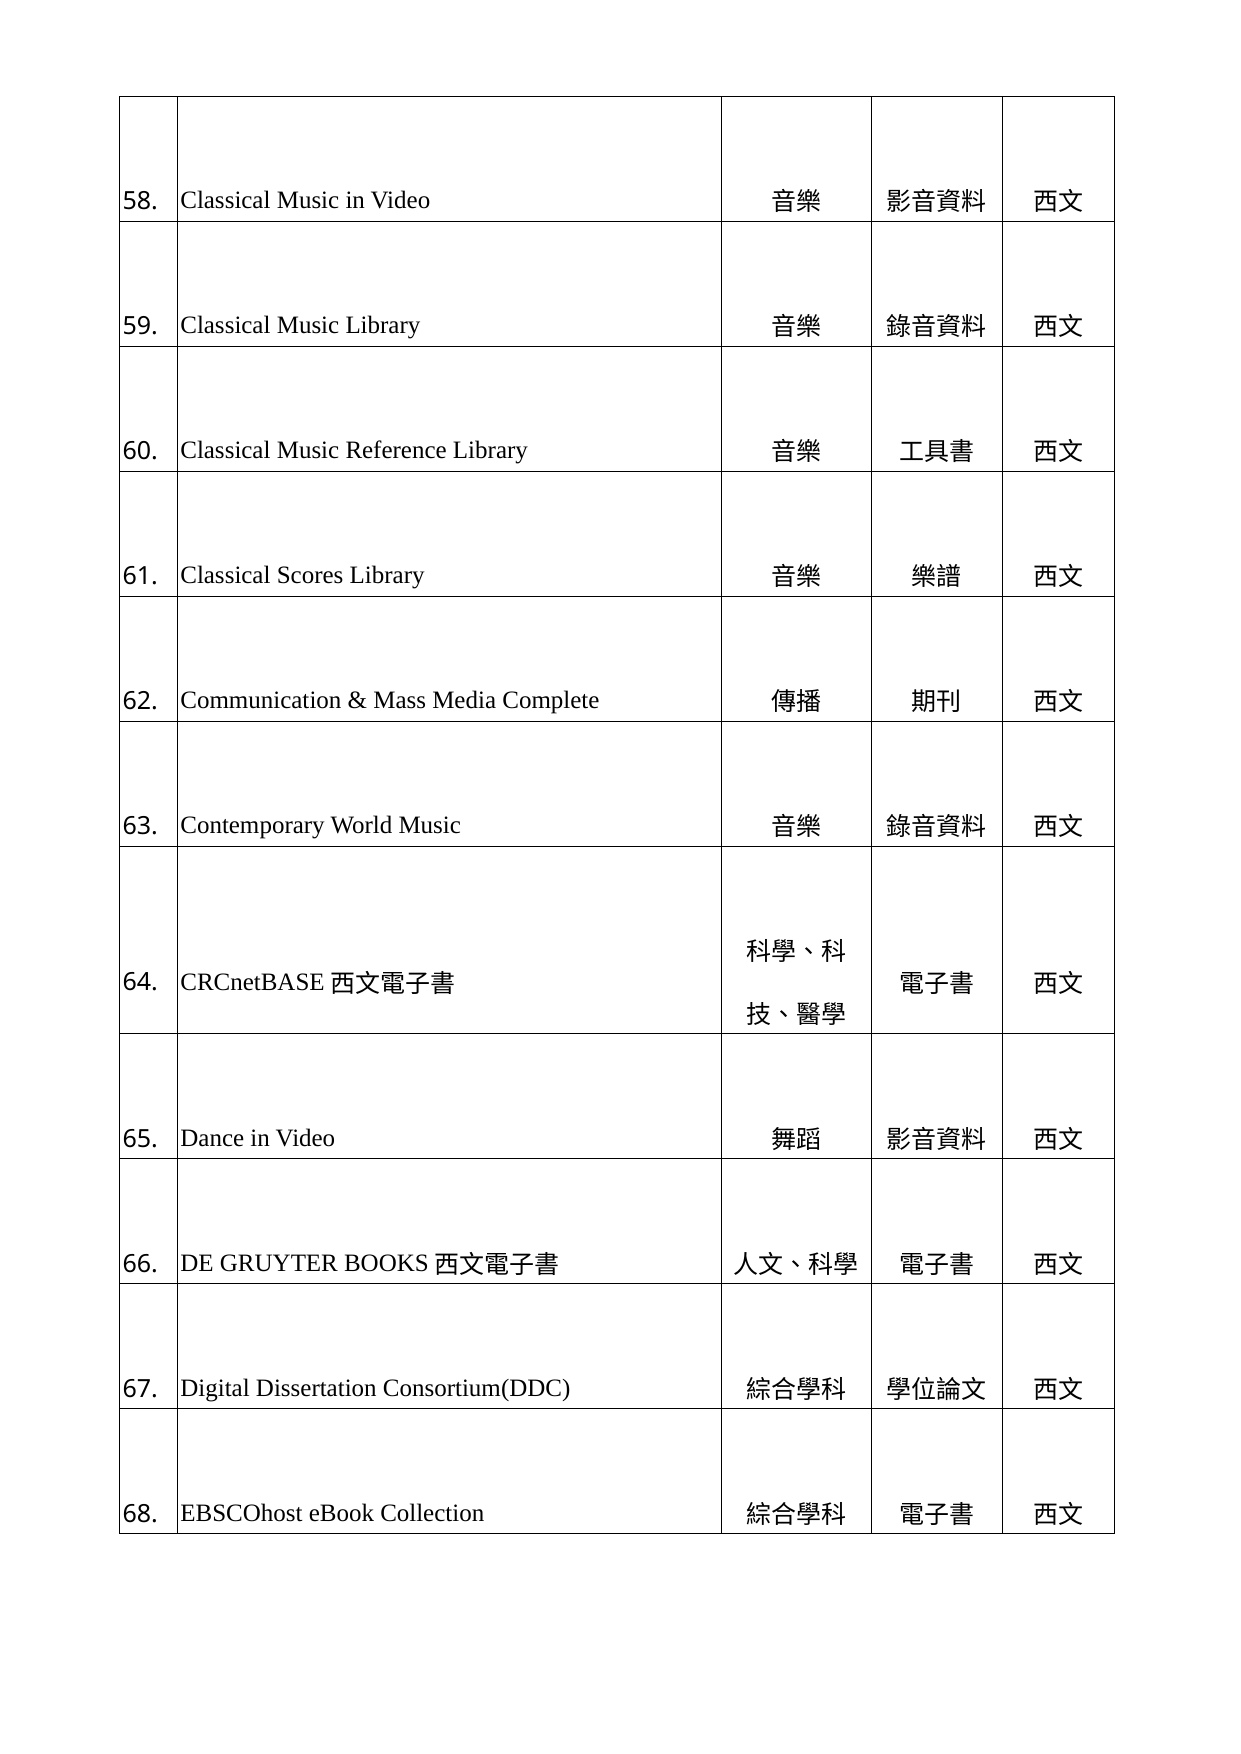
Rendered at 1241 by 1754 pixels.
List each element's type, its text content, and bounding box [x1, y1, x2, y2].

table_cell 西文 [1003, 722, 1114, 846]
table_cell 科學、科技、醫學 [722, 847, 871, 1033]
table_cell [120, 222, 177, 346]
table_cell 西文 [1003, 1284, 1114, 1408]
table_cell 西文 [1003, 847, 1114, 1033]
table_cell 期刊 [872, 597, 1002, 721]
table_cell 舞蹈 [722, 1034, 871, 1158]
table_cell [120, 1284, 177, 1408]
table_cell 綜合學科 [722, 1409, 871, 1533]
table_cell Communication & Mass Media Complete [178, 597, 721, 721]
table_cell [120, 97, 177, 221]
table_cell [120, 1409, 177, 1533]
table_cell [120, 1159, 177, 1283]
table_cell 學位論文 [872, 1284, 1002, 1408]
table_cell 音樂 [722, 97, 871, 221]
table_cell [120, 597, 177, 721]
table_cell 音樂 [722, 222, 871, 346]
table_cell 電子書 [872, 1159, 1002, 1283]
table_cell 音樂 [722, 347, 871, 471]
table_cell CRCnetBASE西文電子書 [178, 847, 721, 1033]
table_cell 音樂 [722, 472, 871, 596]
table_cell 西文 [1003, 222, 1114, 346]
table_cell 西文 [1003, 347, 1114, 471]
table_cell 樂譜 [872, 472, 1002, 596]
table_cell 影音資料 [872, 97, 1002, 221]
table_cell 電子書 [872, 1409, 1002, 1533]
table_cell [120, 847, 177, 1033]
table_cell 西文 [1003, 1409, 1114, 1533]
table_cell [120, 347, 177, 471]
table_cell 西文 [1003, 597, 1114, 721]
table_cell Classical Music Library [178, 222, 721, 346]
table_cell 西文 [1003, 1034, 1114, 1158]
table_cell 錄音資料 [872, 222, 1002, 346]
table_cell Classical Music in Video [178, 97, 721, 221]
table_cell 綜合學科 [722, 1284, 871, 1408]
table_cell 影音資料 [872, 1034, 1002, 1158]
table_cell EBSCOhost eBook Collection [178, 1409, 721, 1533]
table_cell [120, 472, 177, 596]
table_cell [120, 722, 177, 846]
table_cell Classical Scores Library [178, 472, 721, 596]
table_cell Classical Music Reference Library [178, 347, 721, 471]
table_cell 西文 [1003, 472, 1114, 596]
table_cell 西文 [1003, 1159, 1114, 1283]
table_cell 錄音資料 [872, 722, 1002, 846]
table_cell 工具書 [872, 347, 1002, 471]
table_cell 西文 [1003, 97, 1114, 221]
table_cell Contemporary World Music [178, 722, 721, 846]
table_cell 音樂 [722, 722, 871, 846]
table_cell Dance in Video [178, 1034, 721, 1158]
table_cell DE GRUYTER BOOKS西文電子書 [178, 1159, 721, 1283]
table_cell 傳播 [722, 597, 871, 721]
table_cell 人文、科學 [722, 1159, 871, 1283]
table_cell 電子書 [872, 847, 1002, 1033]
table_cell Digital Dissertation Consortium(DDC) [178, 1284, 721, 1408]
table_cell [120, 1034, 177, 1158]
